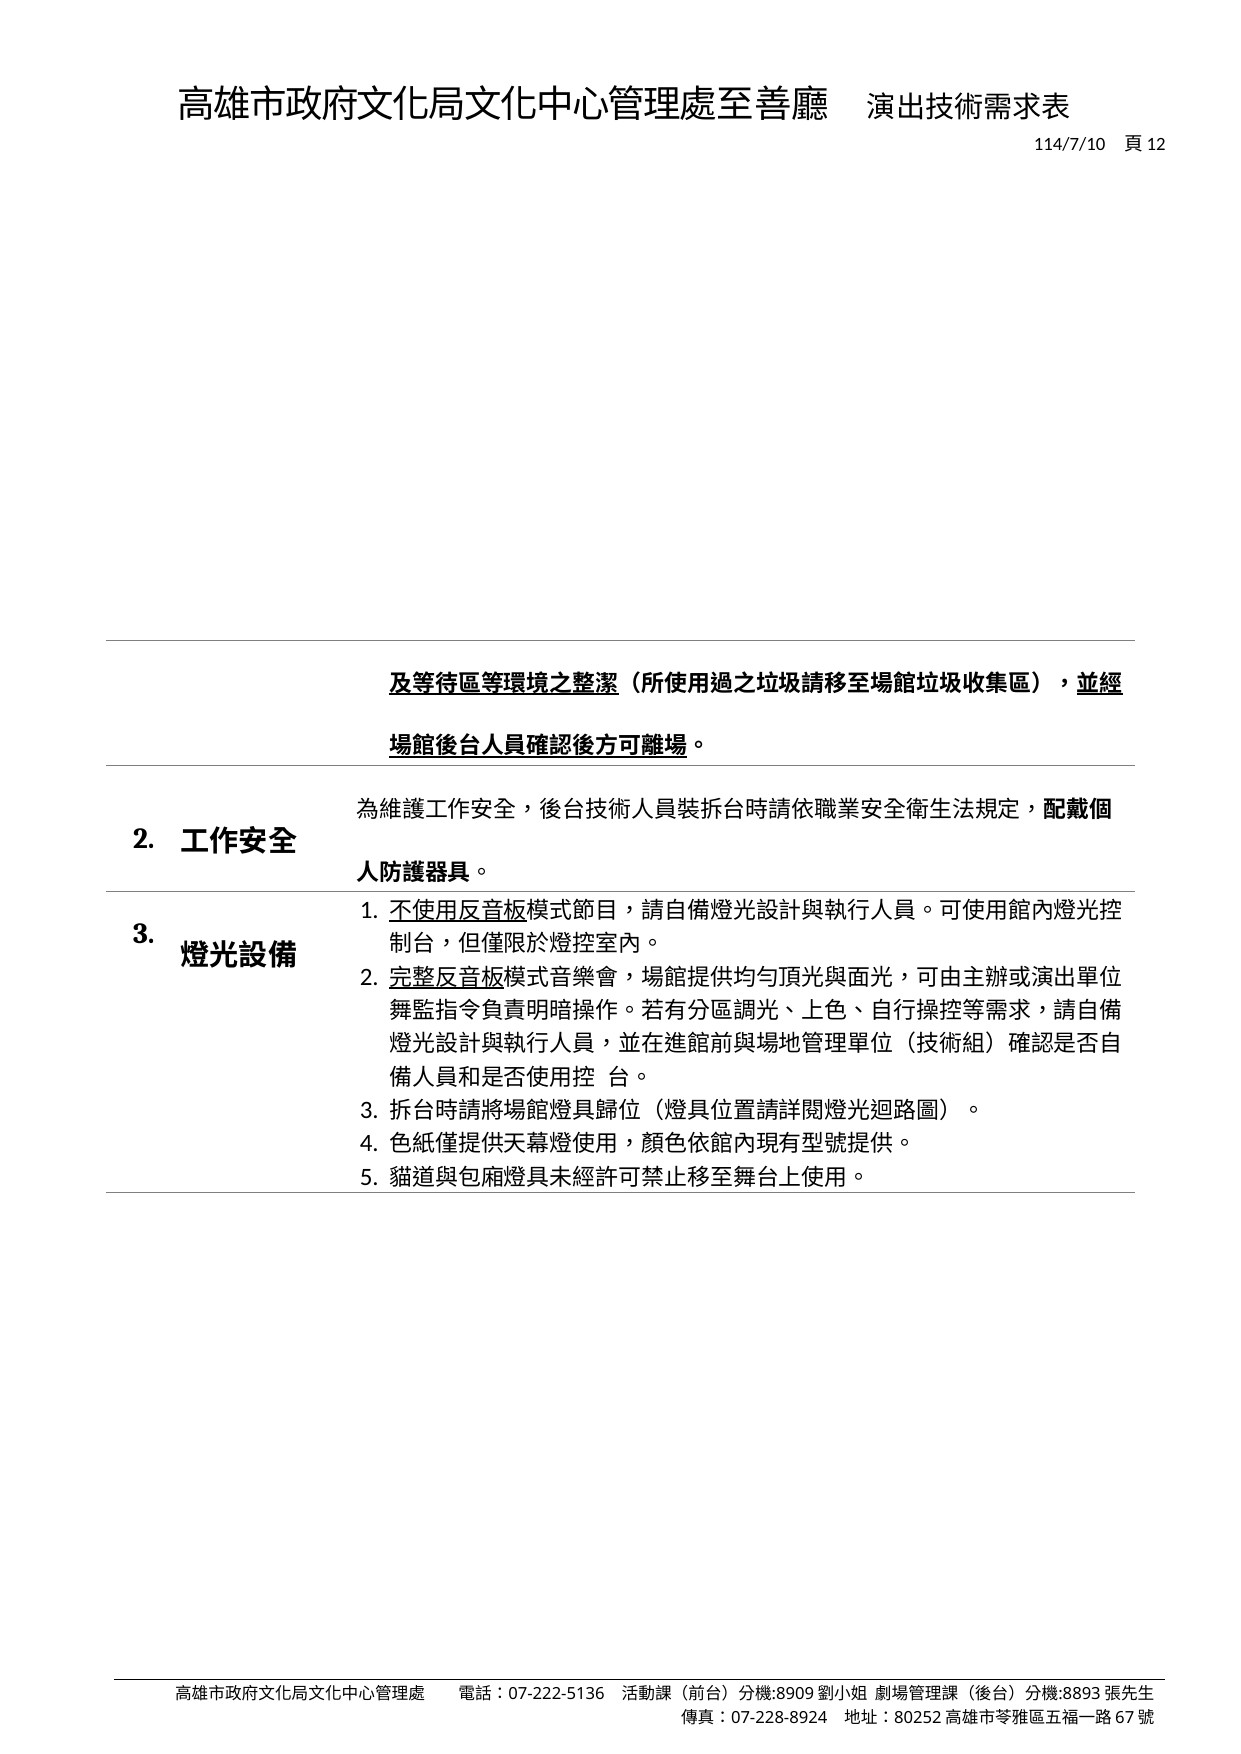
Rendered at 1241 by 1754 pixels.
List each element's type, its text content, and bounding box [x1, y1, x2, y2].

table_cell 3. [106, 892, 169, 1192]
table_cell 燈光設備 [169, 892, 345, 1192]
table_cell 2. [106, 766, 169, 891]
table_header [106, 641, 169, 765]
table_cell 工作安全 [169, 766, 345, 891]
table_cell 不使用反音板模式節目，請自備燈光設計與執行人員。可使用館內燈光控制台，但僅限於燈控室內。 完整反音板模式音樂會，場館提供均勻頂光與面光，可由主辦或演出單位舞監指令負責明暗操作。若有分區調光、上色、自行操控等需求，請自備燈光設計與執行人員，並在進館前與場地管理單位（技術組）確認是否自備人員和是否使用控 台。 拆台時請將場館燈具歸位（燈具位置請詳閱燈光迴路圖）。 色紙僅提供天幕燈使用，顏色依館內現有型號提供。 貓道與包廂燈具未經許可禁止移至舞台上使用。 任何模式皆可使用追蹤燈，請自備追蹤燈操作人員。 落地燈具需有底座，或以木質物隔開本廳之木質地板與黑膠地板。 館內全面禁菸，特別是貓道，若發現工作人員違反規定，本局將列為日後申請之不良紀錄。 [345, 892, 1134, 1192]
table_header 每日進入後台作業前，舞監或指定後台負責人請與後台技術人員確認當日工作人數及作業內容。 工作人員（依工作人員名冊）進入後台區域均須佩帶工作證。核可之工作人員於演出期間若要無票進入觀眾席，只可入座於預留之工作席（未售票）；非工作人員（訪客、親屬…等）只可於演出時憑票進入前廳與觀眾席，任何時間皆不可進後台或舞台，請主辦或演出單位自行派人負責控管；若被場地管理單位發現後台工作人員（除表演者外）無配戴工作證，場地管理單位有權請其離開後台。 離場前請將場館設備復原、借用器材歸還定位、舞台淨空，並恢復休息室及等待區等環境之整潔（所使用過之垃圾請移至場館垃圾收集區），並經場館後台人員確認後方可離場。 [345, 641, 1134, 765]
table_cell 為維護工作安全，後台技術人員裝拆台時請依職業安全衛生法規定，配戴個 人防護器具。 [345, 766, 1134, 891]
table_header [169, 641, 345, 765]
